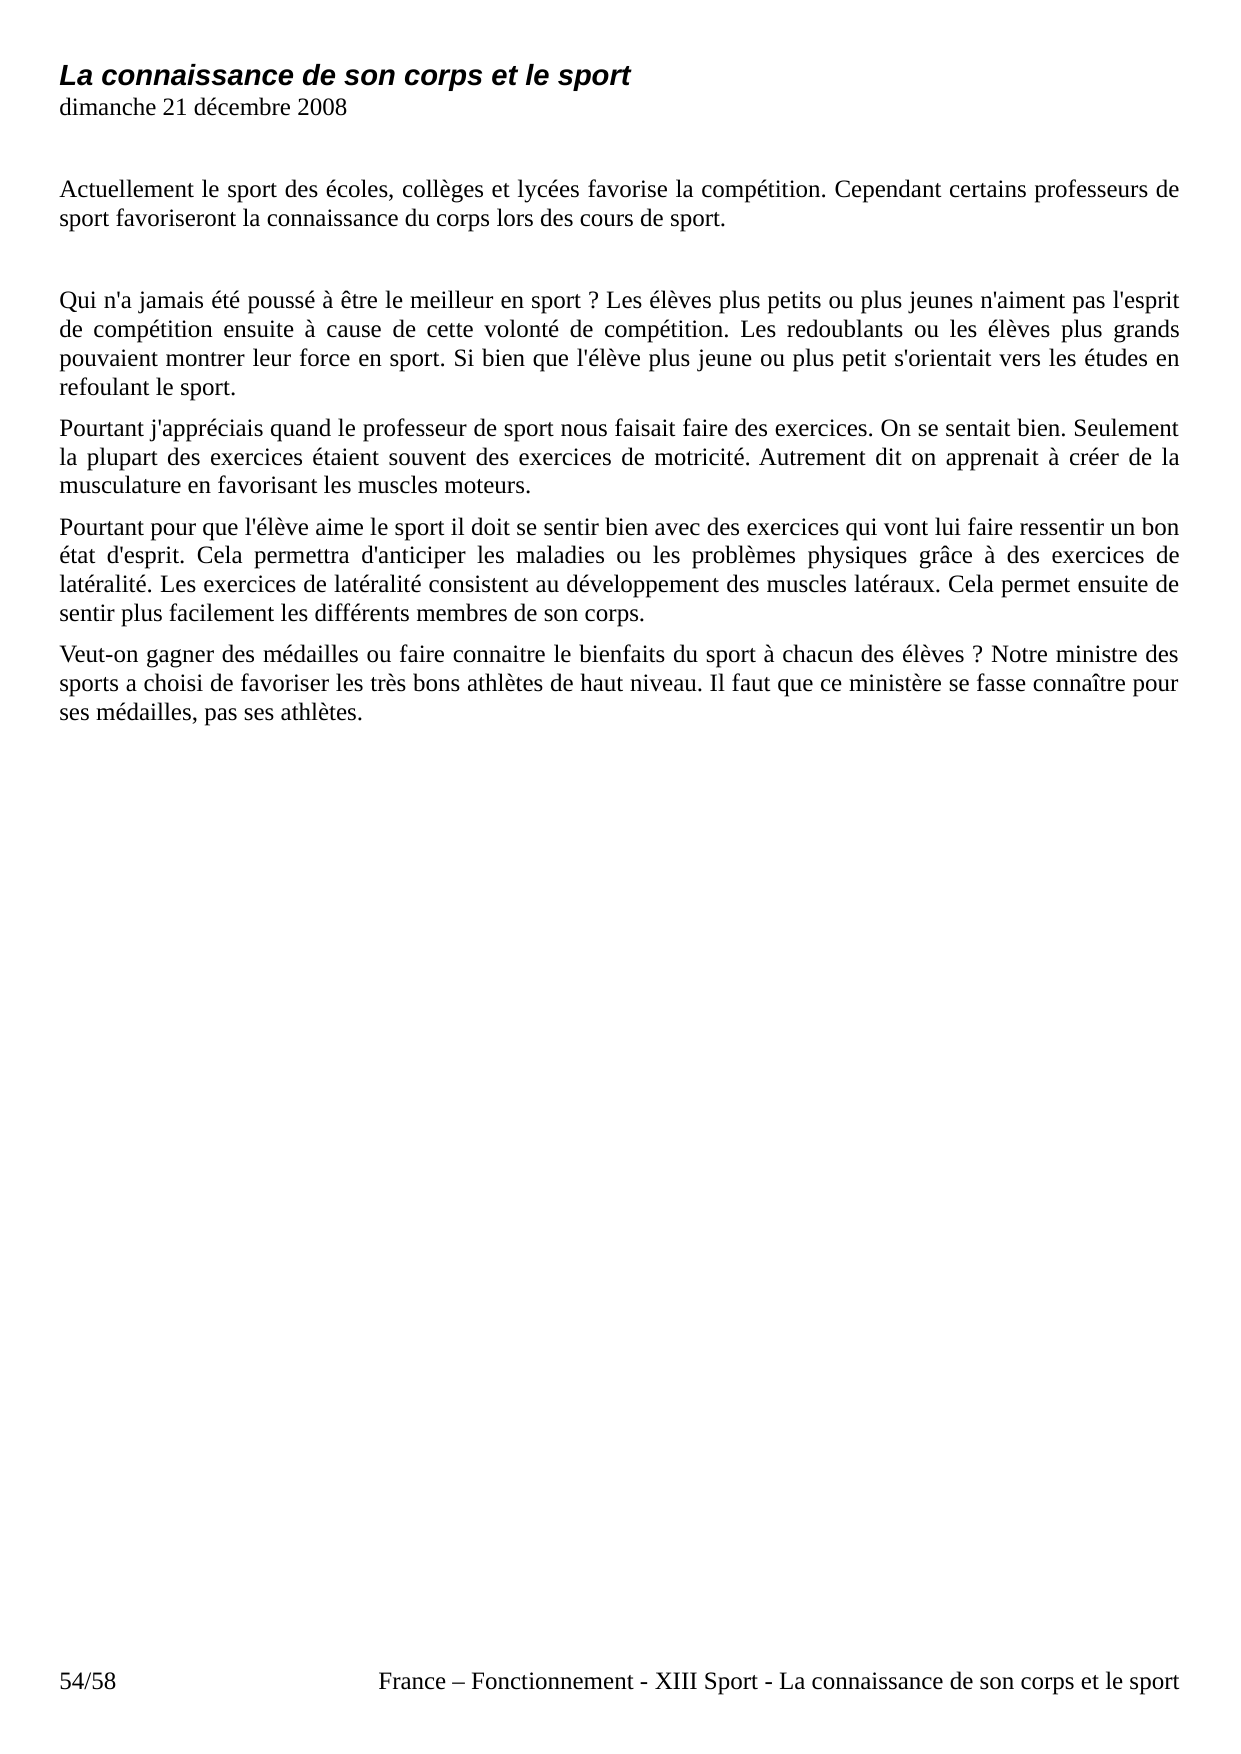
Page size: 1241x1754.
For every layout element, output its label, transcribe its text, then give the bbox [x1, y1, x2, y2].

text Pourtant j'appréciais quand le professeur de sport nous faisait faire des exercices. On se sentait bien. Seulement la plupart des exercices étaient souvent des exercices de motricité. Autrement dit on apprenait à créer de la musculature en favorisant les muscles moteurs. [59, 413, 1181, 499]
text dimanche 21 décembre 2008 [59, 92, 1181, 121]
text Pourtant pour que l'élève aime le sport il doit se sentir bien avec des exercices qui vont lui faire ressentir un bon état d'esprit. Cela permettra d'anticiper les maladies ou les problèmes physiques grâce à des exercices de latéralité. Les exercices de latéralité consistent au développement des muscles latéraux. Cela permet ensuite de sentir plus facilement les différents membres de son corps. [59, 512, 1181, 627]
text Actuellement le sport des écoles, collèges et lycées favorise la compétition. Cependant certains professeurs de sport favoriseront la connaissance du corps lors des cours de sport. [59, 174, 1181, 232]
text Qui n'a jamais été poussé à être le meilleur en sport ? Les élèves plus petits ou plus jeunes n'aiment pas l'esprit de compétition ensuite à cause de cette volonté de compétition. Les redoublants ou les élèves plus grands pouvaient montrer leur force en sport. Si bien que l'élève plus jeune ou plus petit s'orientait vers les études en refoulant le sport. [59, 286, 1181, 401]
subtitle La connaissance de son corps et le sport [59, 58, 1181, 92]
text Veut-on gagner des médailles ou faire connaitre le bienfaits du sport à chacun des élèves ? Notre ministre des sports a choisi de favoriser les très bons athlètes de haut niveau. Il faut que ce ministère se fasse connaître pour ses médailles, pas ses athlètes. [59, 639, 1181, 726]
